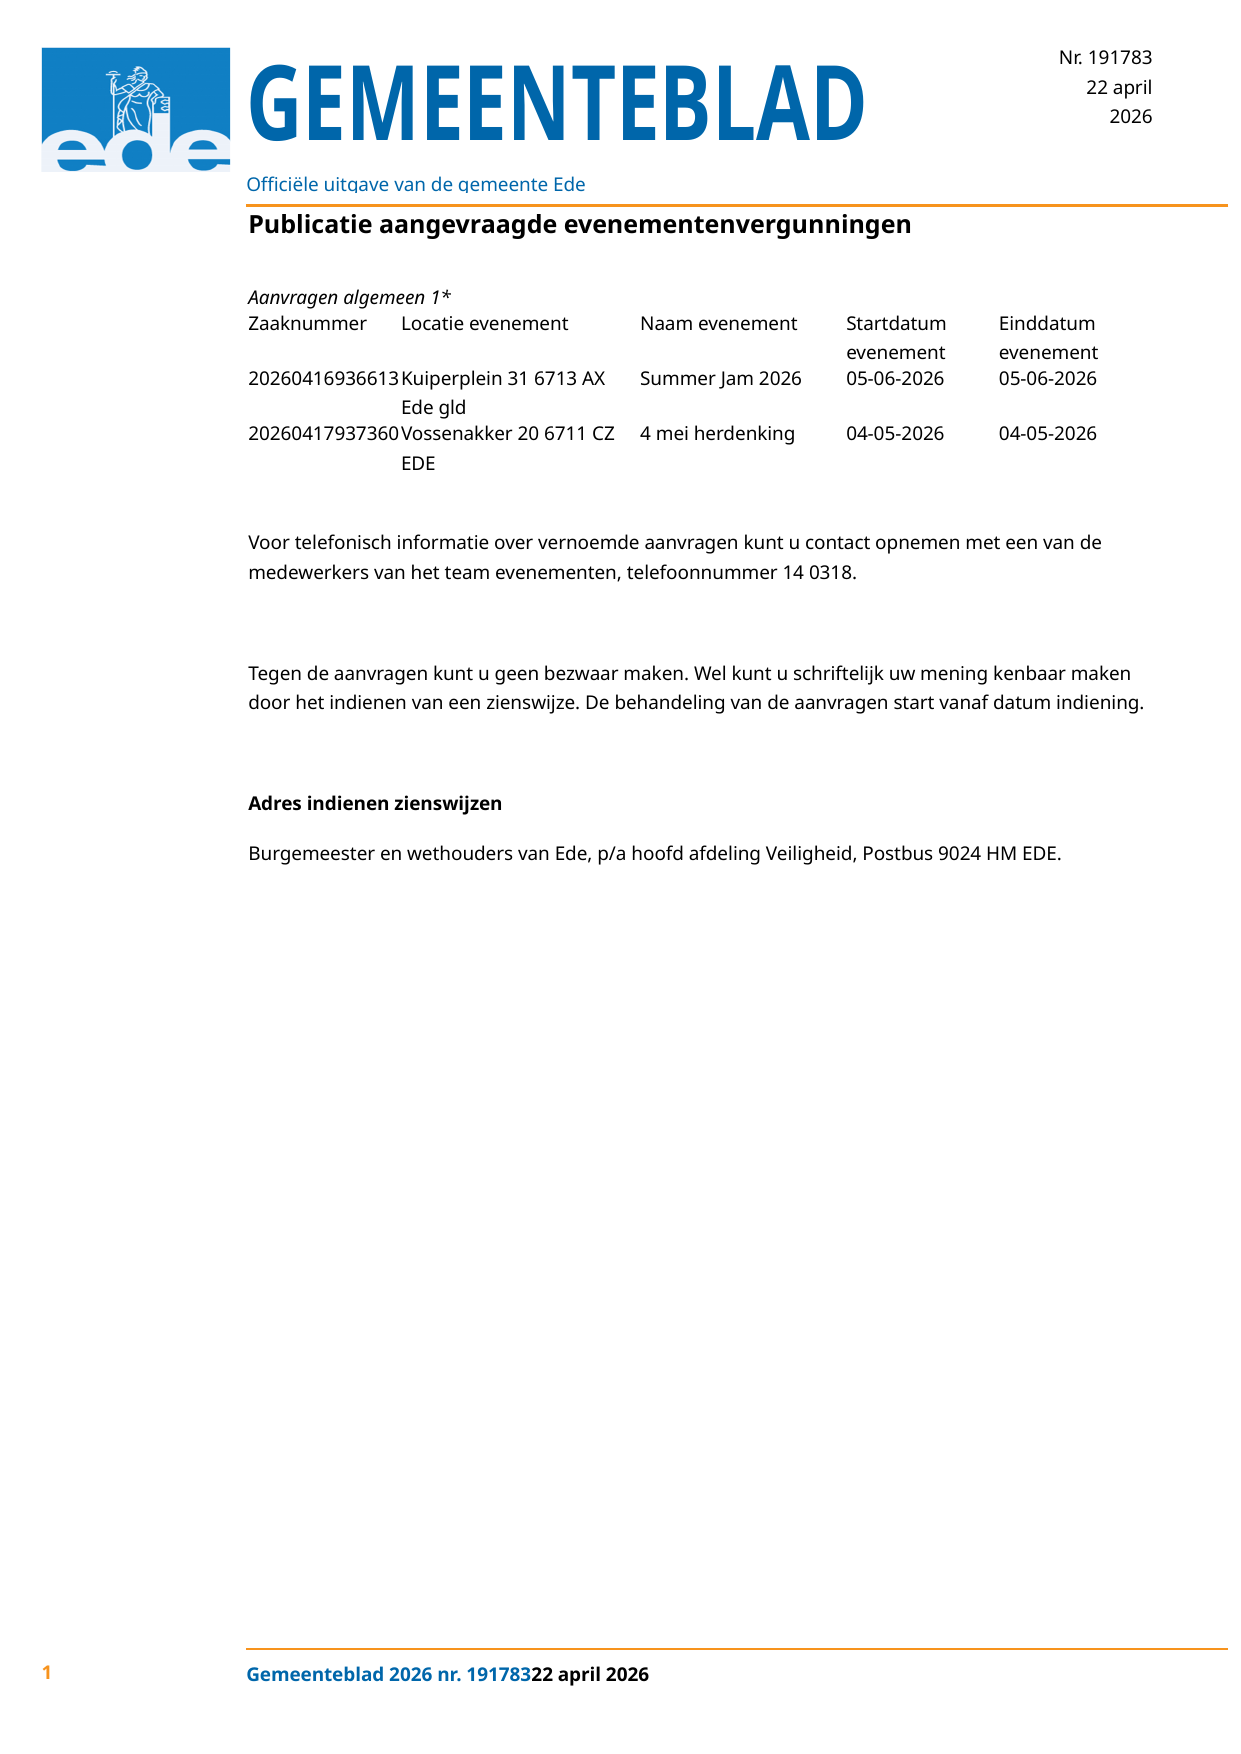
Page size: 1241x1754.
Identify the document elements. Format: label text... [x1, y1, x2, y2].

table_cell Vossenakker 20 6711 CZ EDE [401, 420, 640, 476]
table_header Zaaknummer [248, 310, 401, 365]
table_cell 20260416936613 [248, 365, 401, 420]
table_header Naam evenement [640, 310, 846, 365]
table_cell 05-06-2026 [999, 365, 1152, 420]
table_cell 04-05-2026 [999, 420, 1152, 476]
table_header Einddatum evenement [999, 310, 1152, 365]
text Voor telefonisch informatie over vernoemde aanvragen kunt u contact opnemen met een van de medewerkers van het team evenementen, telefoonnummer 14 0318. [248, 529, 1152, 584]
table_cell Summer Jam 2026 [640, 365, 846, 420]
table_cell Kuiperplein 31 6713 AX Ede gld [401, 365, 640, 420]
picture [41, 47, 231, 172]
text Aanvragen algemeen 1* [248, 284, 1152, 309]
text Publicatie aangevraagde evenementenvergunningen [248, 207, 1152, 241]
table_cell 20260417937360 [248, 420, 401, 476]
table_cell 04-05-2026 [846, 420, 999, 476]
table_cell 05-06-2026 [846, 365, 999, 420]
table_header Locatie evenement [401, 310, 640, 365]
table_cell 4 mei herdenking [640, 420, 846, 476]
table_header Startdatum evenement [846, 310, 999, 365]
text Tegen de aanvragen kunt u geen bezwaar maken. Wel kunt u schriftelijk uw mening kenbaar maken door het indienen van een zienswijze. De behandeling van de aanvragen start vanaf datum indiening. [248, 660, 1152, 715]
text Burgemeester en wethouders van Ede, p/a hoofd afdeling Veiligheid, Postbus 9024 HM EDE. [248, 841, 1152, 866]
text Adres indienen zienswijzen [248, 790, 1152, 816]
